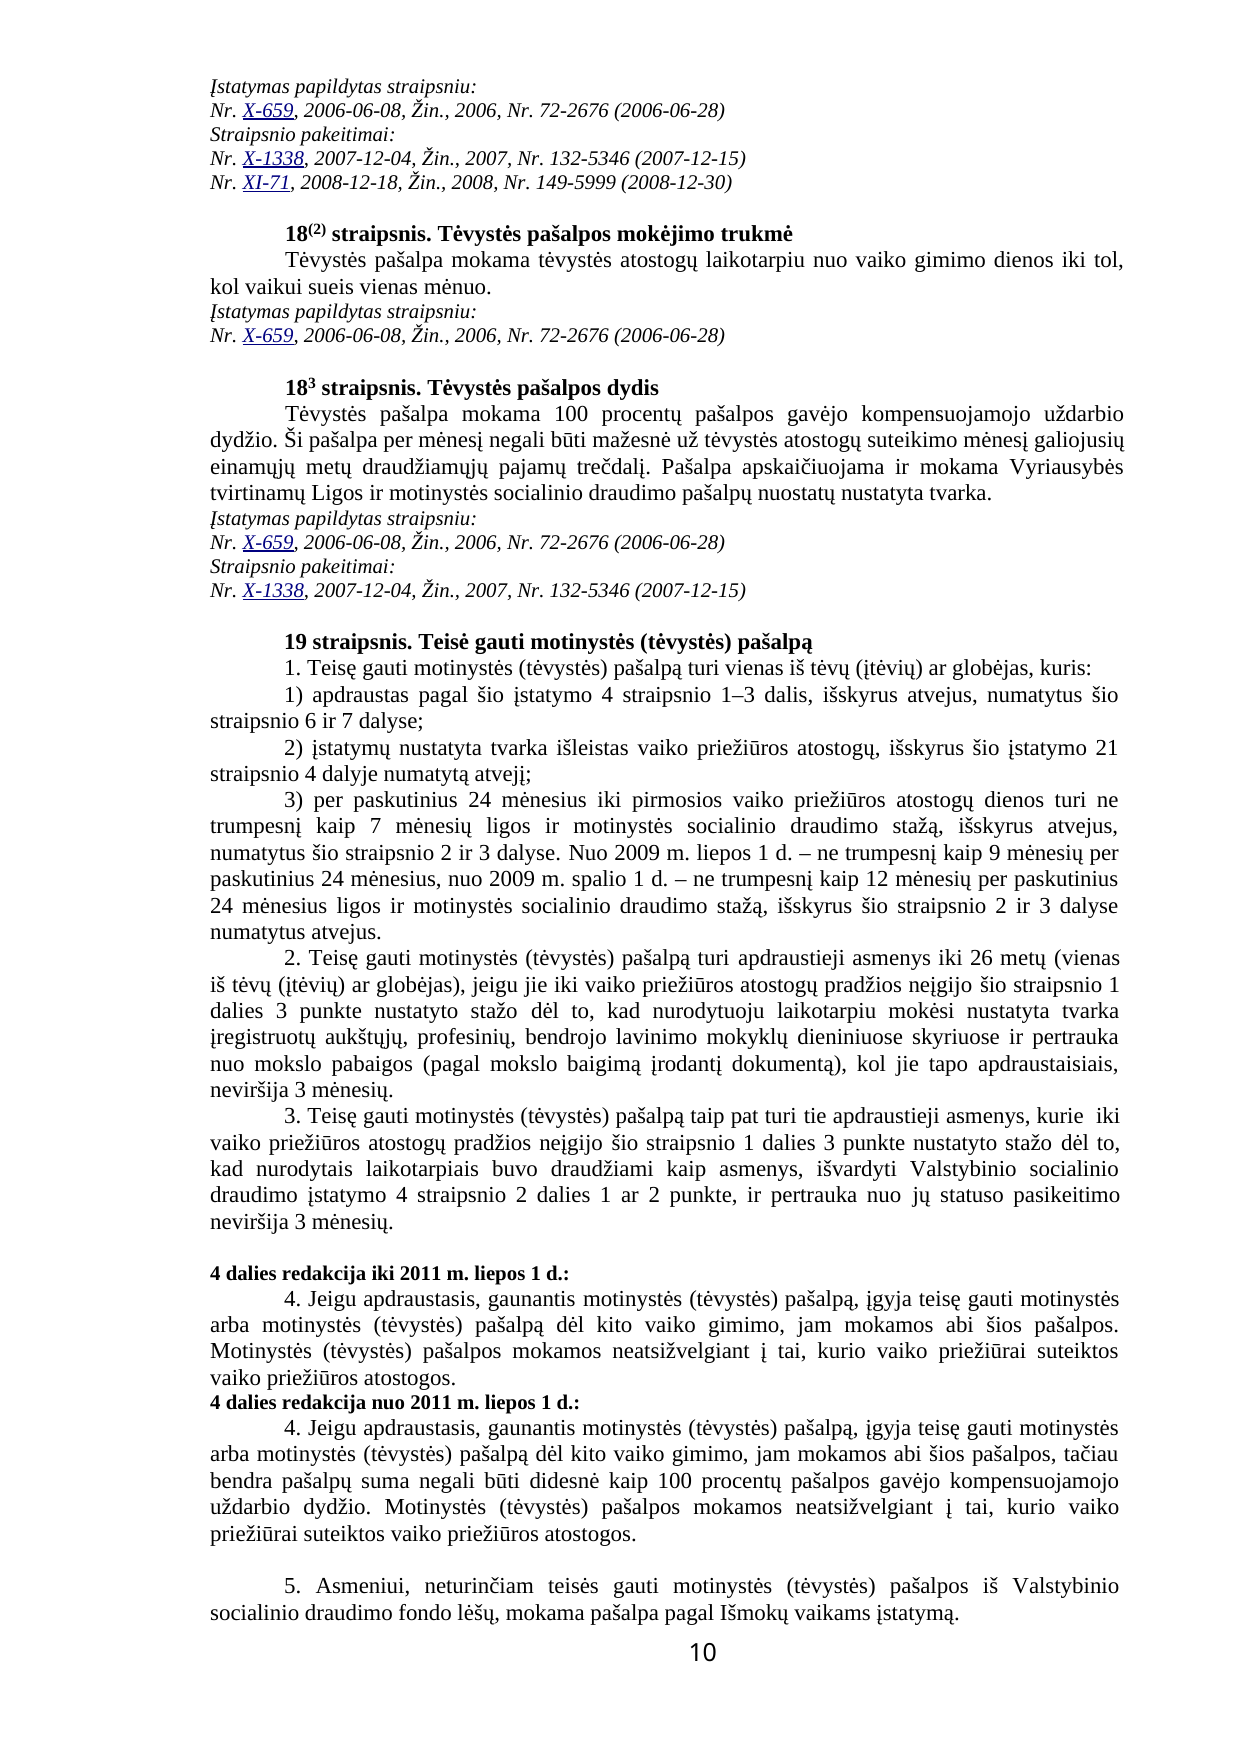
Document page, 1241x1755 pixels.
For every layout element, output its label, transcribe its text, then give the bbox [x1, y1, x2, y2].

text 4. Jeigu apdraustasis, gaunantis motinystės (tėvystės) pašalpą, įgyja teisę gauti motinystės arba motinystės (tėvystės) pašalpą dėl kito vaiko gimimo, jam mokamos abi šios pašalpos. Motinystės (tėvystės) pašalpos mokamos neatsižvelgiant į tai, kurio vaiko priežiūrai suteiktos vaiko priežiūros atostogos. [210, 1285, 1120, 1390]
text Straipsnio pakeitimai: [210, 554, 1126, 578]
text Nr. X-1338, 2007-12-04, Žin., 2007, Nr. 132-5346 (2007-12-15) [210, 578, 1126, 602]
text Nr. X-659, 2006-06-08, Žin., 2006, Nr. 72-2676 (2006-06-28) [210, 529, 1126, 554]
text Tėvystės pašalpa mokama 100 procentų pašalpos gavėjo kompensuojamojo uždarbio dydžio. Ši pašalpa per mėnesį negali būti mažesnė už tėvystės atostogų suteikimo mėnesį galiojusių einamųjų metų draudžiamųjų pajamų trečdalį. Pašalpa apskaičiuojama ir mokama Vyriausybės tvirtinamų Ligos ir motinystės socialinio draudimo pašalpų nuostatų nustatyta tvarka. [210, 400, 1126, 506]
text 4. Jeigu apdraustasis, gaunantis motinystės (tėvystės) pašalpą, įgyja teisę gauti motinystės arba motinystės (tėvystės) pašalpą dėl kito vaiko gimimo, jam mokamos abi šios pašalpos, tačiau bendra pašalpų suma negali būti didesnė kaip 100 procentų pašalpos gavėjo kompensuojamojo uždarbio dydžio. Motinystės (tėvystės) pašalpos mokamos neatsižvelgiant į tai, kurio vaiko priežiūrai suteiktos vaiko priežiūros atostogos. [210, 1414, 1120, 1546]
text Nr. XI-71, 2008-12-18, Žin., 2008, Nr. 149-5999 (2008-12-30) [210, 170, 1126, 194]
text 2. Teisę gauti motinystės (tėvystės) pašalpą turi apdraustieji asmenys iki 26 metų (vienas iš tėvų (įtėvių) ar globėjas), jeigu jie iki vaiko priežiūros atostogų pradžios neįgijo šio straipsnio 1 dalies 3 punkte nustatyto stažo dėl to, kad nurodytuoju laikotarpiu mokėsi nustatyta tvarka įregistruotų aukštųjų, profesinių, bendrojo lavinimo mokyklų dieniniuose skyriuose ir pertrauka nuo mokslo pabaigos (pagal mokslo baigimą įrodantį dokumentą), kol jie tapo apdraustaisiais, neviršija 3 mėnesių. [210, 944, 1120, 1102]
text 19 straipsnis. Teisė gauti motinystės (tėvystės) pašalpą [210, 628, 1126, 654]
text Įstatymas papildytas straipsniu: [210, 506, 1126, 529]
text 5. Asmeniui, neturinčiam teisės gauti motinystės (tėvystės) pašalpos iš Valstybinio socialinio draudimo fondo lėšų, mokama pašalpa pagal Išmokų vaikams įstatymą. [210, 1572, 1120, 1625]
text 183 straipsnis. Tėvystės pašalpos dydis [210, 374, 1126, 400]
text Nr. X-659, 2006-06-08, Žin., 2006, Nr. 72-2676 (2006-06-28) [210, 323, 1126, 347]
text 1. Teisę gauti motinystės (tėvystės) pašalpą turi vienas iš tėvų (įtėvių) ar globėjas, kuris: [210, 654, 1120, 681]
text 2) įstatymų nustatyta tvarka išleistas vaiko priežiūros atostogų, išskyrus šio įstatymo 21 straipsnio 4 dalyje numatytą atvejį; [210, 733, 1120, 786]
text 4 dalies redakcija nuo 2011 m. liepos 1 d.: [210, 1390, 1126, 1414]
text Nr. X-1338, 2007-12-04, Žin., 2007, Nr. 132-5346 (2007-12-15) [210, 146, 1126, 170]
text 18(2) straipsnis. Tėvystės pašalpos mokėjimo trukmė [210, 220, 1126, 247]
text 3) per paskutinius 24 mėnesius iki pirmosios vaiko priežiūros atostogų dienos turi ne trumpesnį kaip 7 mėnesių ligos ir motinystės socialinio draudimo stažą, išskyrus atvejus, numatytus šio straipsnio 2 ir 3 dalyse. Nuo 2009 m. liepos 1 d. – ne trumpesnį kaip 9 mėnesių per paskutinius 24 mėnesius, nuo 2009 m. spalio 1 d. – ne trumpesnį kaip 12 mėnesių per paskutinius 24 mėnesius ligos ir motinystės socialinio draudimo stažą, išskyrus šio straipsnio 2 ir 3 dalyse numatytus atvejus. [210, 786, 1120, 944]
text 1) apdraustas pagal šio įstatymo 4 straipsnio 1–3 dalis, išskyrus atvejus, numatytus šio straipsnio 6 ir 7 dalyse; [210, 681, 1120, 733]
text Įstatymas papildytas straipsniu: [210, 73, 1126, 98]
text Tėvystės pašalpa mokama tėvystės atostogų laikotarpiu nuo vaiko gimimo dienos iki tol, kol vaikui sueis vienas mėnuo. [210, 247, 1126, 299]
text Nr. X-659, 2006-06-08, Žin., 2006, Nr. 72-2676 (2006-06-28) [210, 98, 1126, 122]
text Įstatymas papildytas straipsniu: [210, 299, 1126, 323]
text Straipsnio pakeitimai: [210, 122, 1126, 146]
text 4 dalies redakcija iki 2011 m. liepos 1 d.: [210, 1261, 1126, 1285]
text 3. Teisę gauti motinystės (tėvystės) pašalpą taip pat turi tie apdraustieji asmenys, kurie iki vaiko priežiūros atostogų pradžios neįgijo šio straipsnio 1 dalies 3 punkte nustatyto stažo dėl to, kad nurodytais laikotarpiais buvo draudžiami kaip asmenys, išvardyti Valstybinio socialinio draudimo įstatymo 4 straipsnio 2 dalies 1 ar 2 punkte, ir pertrauka nuo jų statuso pasikeitimo neviršija 3 mėnesių. [210, 1102, 1120, 1234]
